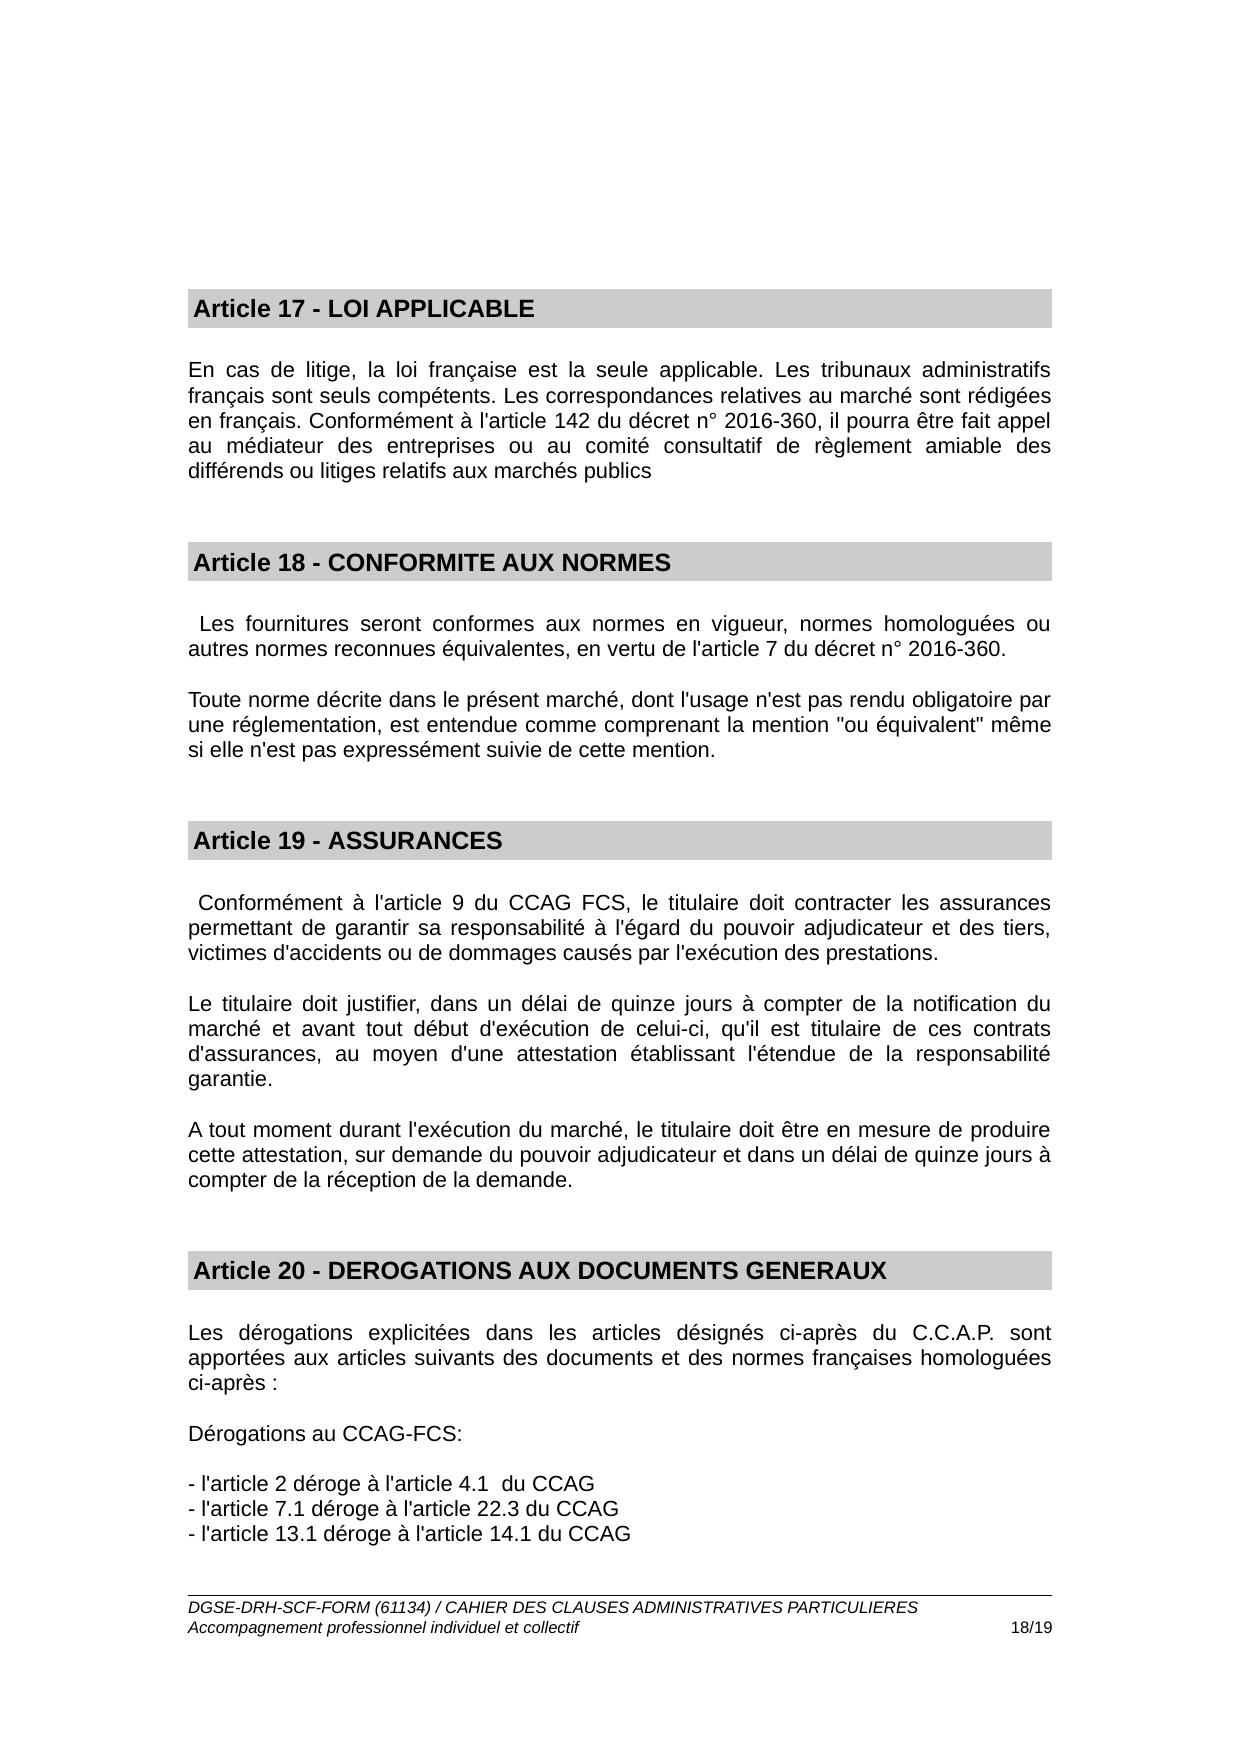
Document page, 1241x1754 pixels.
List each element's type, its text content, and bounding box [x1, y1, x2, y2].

subtitle CONFORMITE AUX NORMES [190, 545, 1050, 579]
text - l'article 13.1 déroge à l'article 14.1 du CCAG [188, 1521, 1052, 1546]
text Conformément à l'article 9 du CCAG FCS, le titulaire doit contracter les assurances permettant de garantir sa responsabilité à l'égard du pouvoir adjudicateur et des tiers, victimes d'accidents ou de dommages causés par l'exécution des prestations. [188, 889, 1052, 965]
text Le titulaire doit justifier, dans un délai de quinze jours à compter de la notification du marché et avant tout début d'exécution de celui-ci, qu'il est titulaire de ces contrats d'assurances, au moyen d'une attestation établissant l'étendue de la responsabilité garantie. [188, 990, 1052, 1091]
subtitle ASSURANCES [190, 823, 1050, 858]
text Les dérogations explicitées dans les articles désignés ci-après du C.C.A.P. sont apportées aux articles suivants des documents et des normes françaises homologuées ci-après : [188, 1319, 1052, 1395]
text Les fournitures seront conformes aux normes en vigueur, normes homologuées ou autres normes reconnues équivalentes, en vertu de l'article 7 du décret n° 2016-360. [188, 611, 1052, 661]
subtitle LOI APPLICABLE [190, 291, 1050, 326]
text - l'article 7.1 déroge à l'article 22.3 du CCAG [188, 1496, 1052, 1521]
text En cas de litige, la loi française est la seule applicable. Les tribunaux administratifs français sont seuls compétents. Les correspondances relatives au marché sont rédigées en français. Conformément à l'article 142 du décret n° 2016-360, il pourra être fait appel au médiateur des entreprises ou au comité consultatif de règlement amiable des différends ou litiges relatifs aux marchés publics [188, 357, 1052, 483]
text A tout moment durant l'exécution du marché, le titulaire doit être en mesure de produire cette attestation, sur demande du pouvoir adjudicateur et dans un délai de quinze jours à compter de la réception de la demande. [188, 1116, 1052, 1192]
text Dérogations au CCAG-FCS: [188, 1420, 1052, 1446]
subtitle DEROGATIONS AUX DOCUMENTS GENERAUX [190, 1253, 1050, 1288]
text - l'article 2 déroge à l'article 4.1 du CCAG [188, 1471, 1052, 1496]
text Toute norme décrite dans le présent marché, dont l'usage n'est pas rendu obligatoire par une réglementation, est entendue comme comprenant la mention "ou équivalent" même si elle n'est pas expressément suivie de cette mention. [188, 686, 1052, 762]
